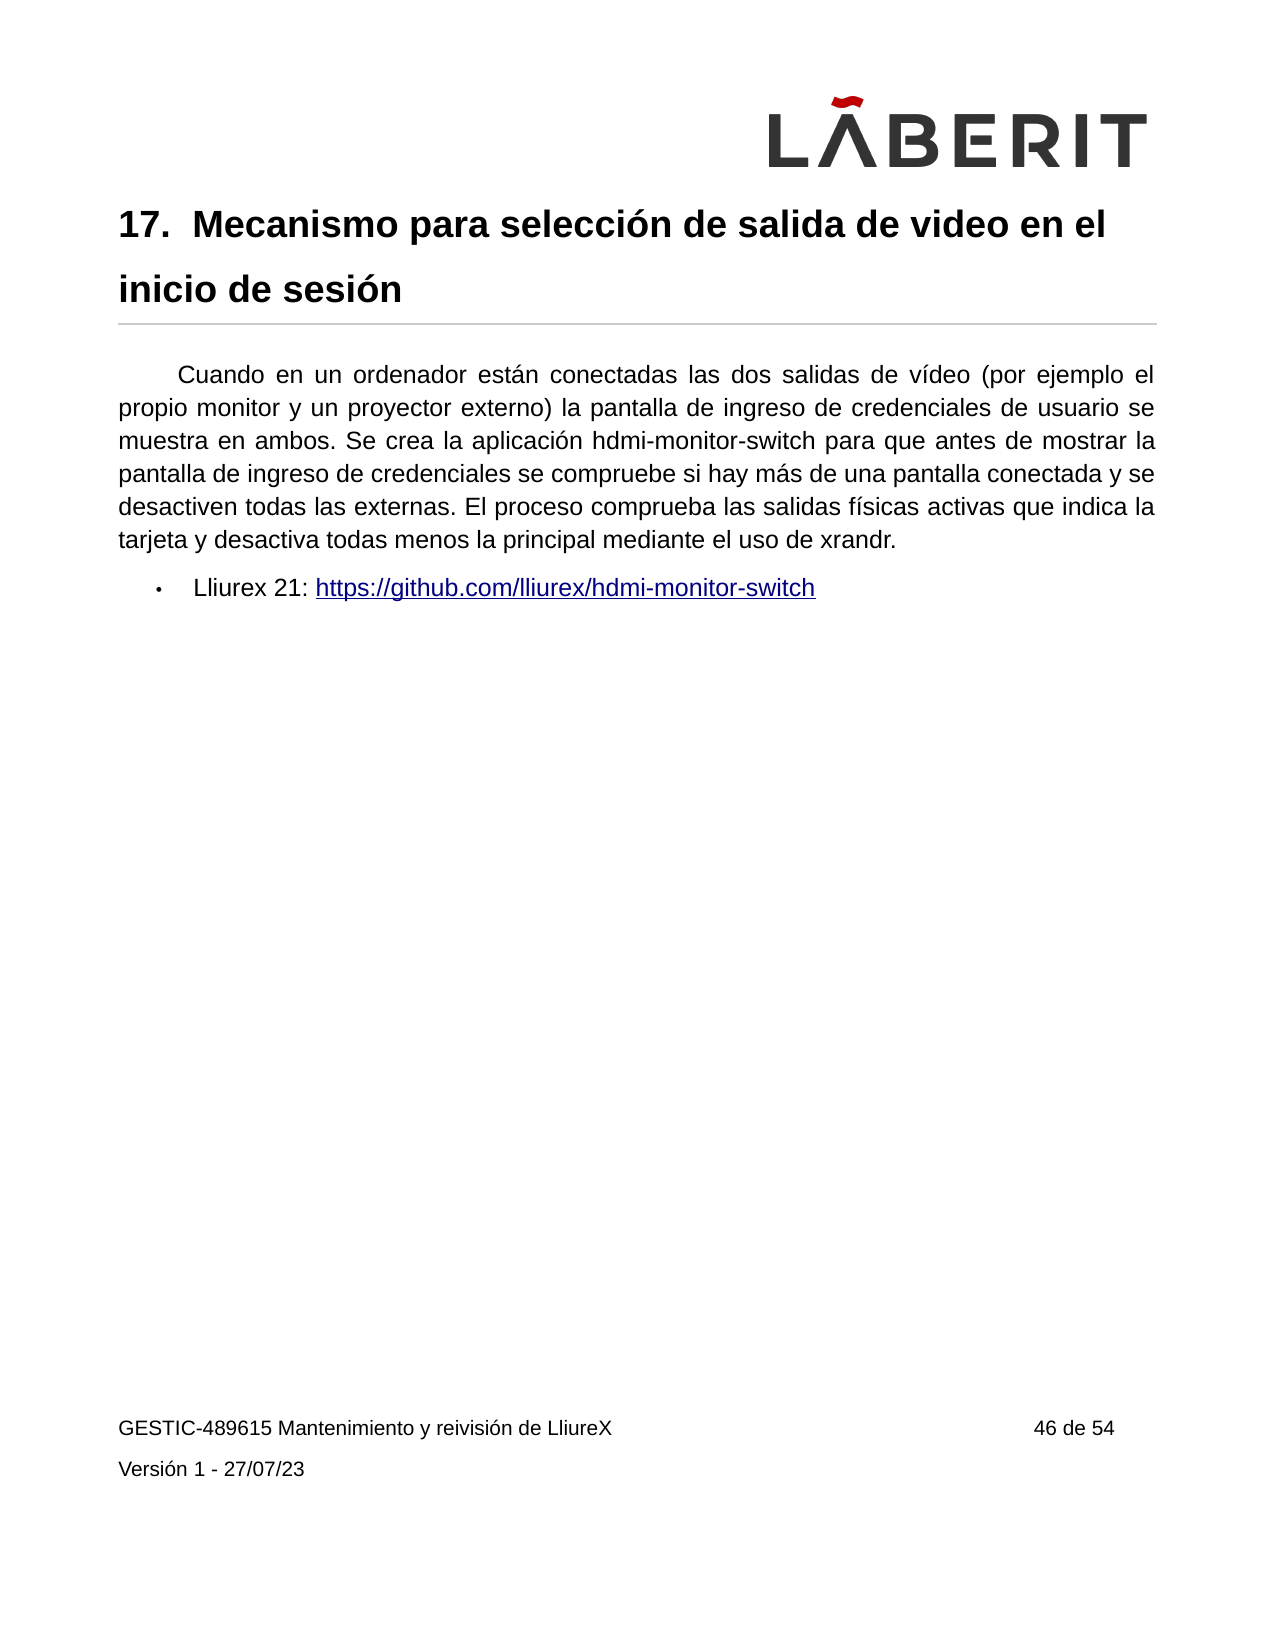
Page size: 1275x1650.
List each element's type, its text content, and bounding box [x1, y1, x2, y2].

picture [769, 96, 1147, 167]
list Lliurex 21: https://github.com/lliurex/hdmi-monitor-switch [156, 572, 1157, 601]
subtitle Mecanismo para selección de salida de video en el inicio de sesión [118, 202, 1157, 323]
text Cuando en un ordenador están conectadas las dos salidas de vídeo (por ejemplo el propio monitor y un proyector externo) la pantalla de ingreso de credenciales de usuario se muestra en ambos. Se crea la aplicación hdmi-monitor-switch para que antes de mostrar la pantalla de ingreso de credenciales se compruebe si hay más de una pantalla conectada y se desactiven todas las externas. El proceso comprueba las salidas físicas activas que indica la tarjeta y desactiva todas menos la principal mediante el uso de xrandr. [118, 359, 1157, 553]
